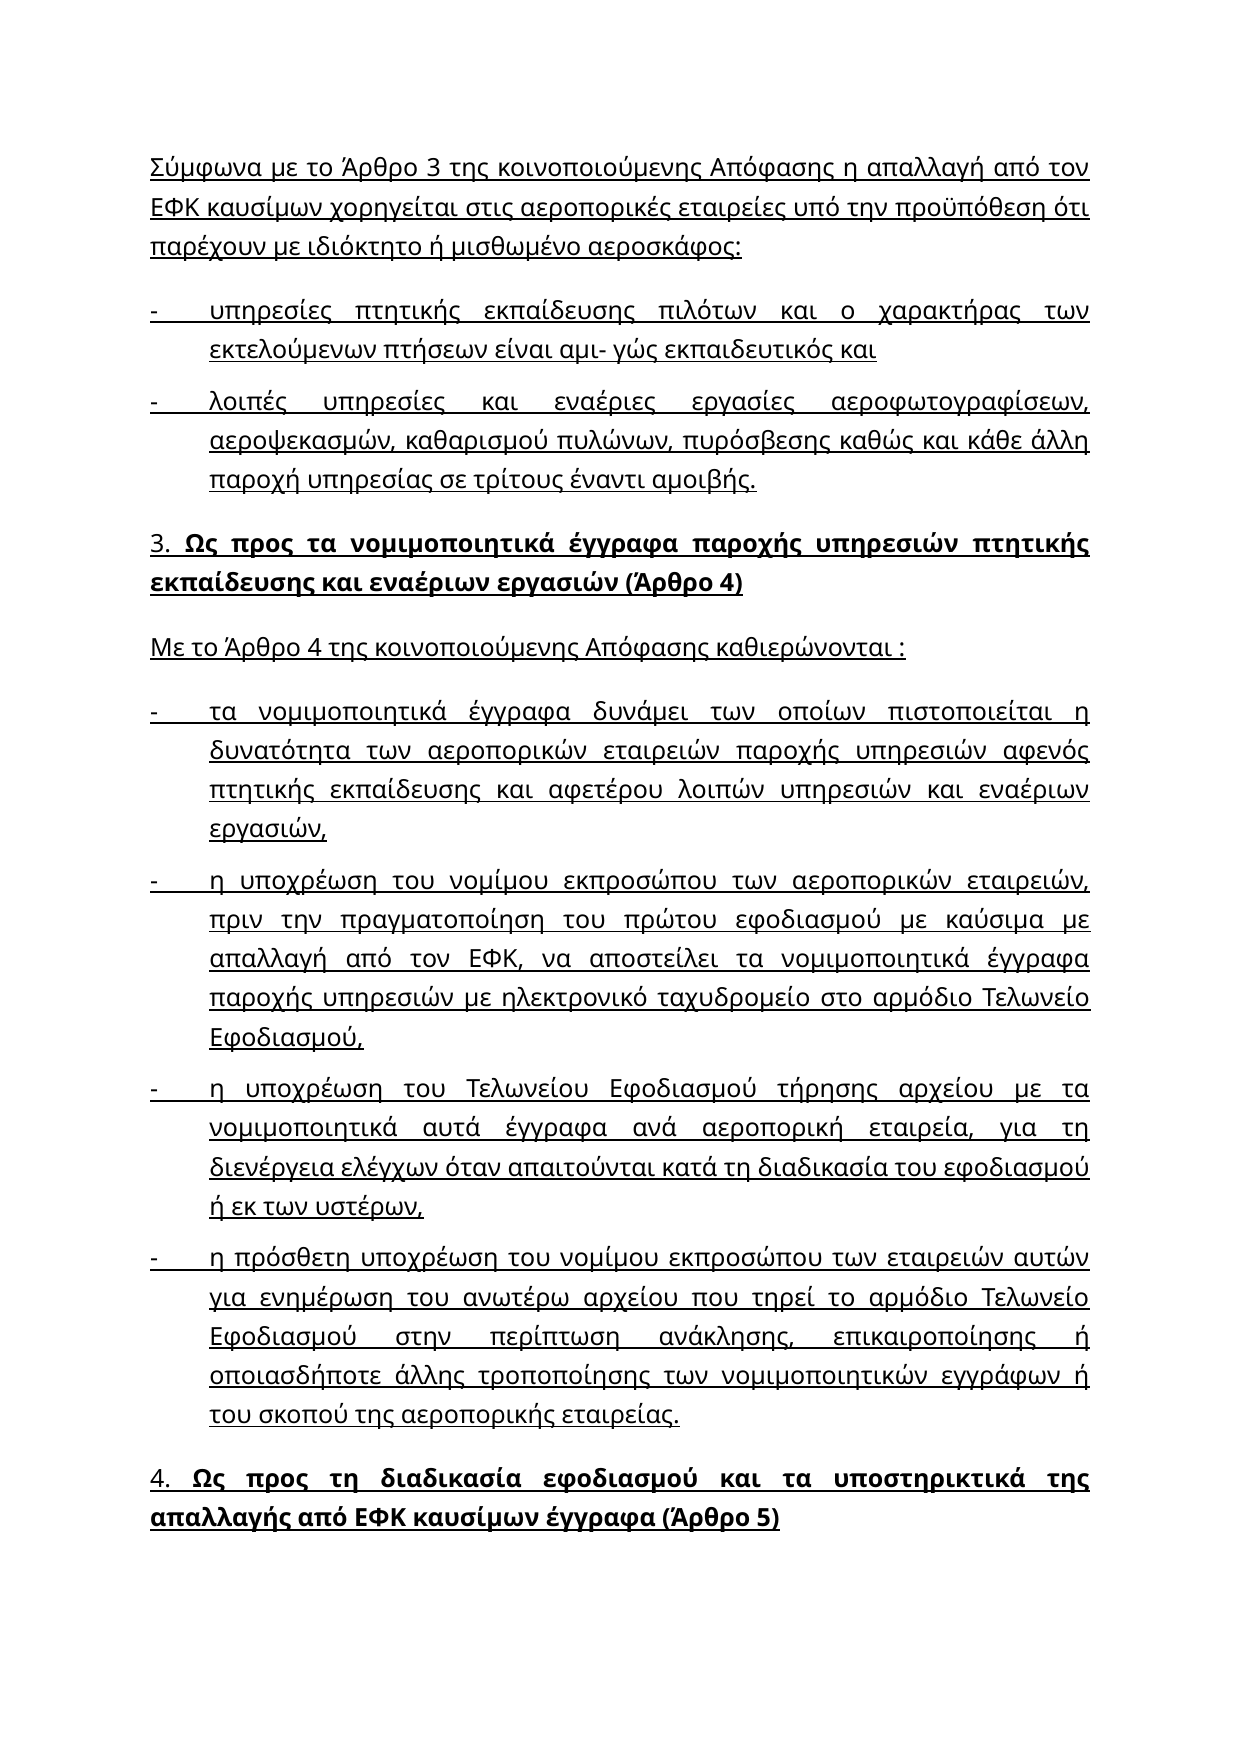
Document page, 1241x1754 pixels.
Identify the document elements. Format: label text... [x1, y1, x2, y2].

list νομιμοποιητικά αυτά έγγραφα ανά αεροπορική εταιρεία, για τη διενέργεια ελέγχων όταν απαιτούνται κατά τη διαδικασία του εφοδιασμού ή εκ των υστέρων, [150, 1102, 1090, 1222]
text εκπαίδευσης και εναέριων εργασιών (Άρθρο 4) [150, 557, 1090, 599]
list - λοιπές υπηρεσίες και εναέριες εργασίες αεροφωτογραφίσεων, [150, 383, 1090, 412]
text Σύμφωνα με το Άρθρο 3 της κοινοποιούμενης Απόφασης η απαλλαγή από τον [150, 150, 1090, 179]
text ΕΦΚ καυσίμων χορηγείται στις αεροπορικές εταιρείες υπό την προϋπόθεση ότι [150, 181, 1090, 218]
list για ενημέρωση του ανωτέρω αρχείου που τηρεί το αρμόδιο Τελωνείο Εφοδιασμού στην περίπτωση ανάκλησης, επικαιροποίησης ή οποιασδήποτε άλλης τροποποίησης των νομιμοποιητικών εγγράφων ή του σκοπού της αεροπορικής εταιρείας. [150, 1271, 1090, 1431]
list πριν την πραγματοποίηση του πρώτου εφοδιασμού με καύσιμα με απαλλαγή από τον ΕΦΚ, να αποστείλει τα νομιμοποιητικά έγγραφα παροχής υπηρεσιών με ηλεκτρονικό ταχυδρομείο στο αρμόδιο Τελωνείο Εφοδιασμού, [150, 893, 1090, 1053]
list - υπηρεσίες πτητικής εκπαίδευσης πιλότων και ο χαρακτήρας των [150, 292, 1090, 321]
text παρέχουν με ιδιόκτητο ή μισθωμένο αεροσκάφος: [150, 220, 1090, 262]
list δυνατότητα των αεροπορικών εταιρειών παροχής υπηρεσιών αφενός πτητικής εκπαίδευσης και αφετέρου λοιπών υπηρεσιών και εναέριων εργασιών, [150, 724, 1090, 845]
text Με το Άρθρο 4 της κοινοποιούμενης Απόφασης καθιερώνονται : [150, 629, 1090, 663]
text απαλλαγής από ΕΦΚ καυσίμων έγγραφα (Άρθρο 5) [150, 1492, 1090, 1534]
list αεροψεκασμών, καθαρισμού πυλώνων, πυρόσβεσης καθώς και κάθε άλλη παροχή υπηρεσίας σε τρίτους έναντι αμοιβής. [150, 414, 1090, 496]
list εκτελούμενων πτήσεων είναι αμι- γώς εκπαιδευτικός και [150, 323, 1090, 366]
text 3. Ως προς τα νομιμοποιητικά έγγραφα παροχής υπηρεσιών πτητικής [150, 526, 1090, 555]
text 4. Ως προς τη διαδικασία εφοδιασμού και τα υποστηρικτικά της [150, 1461, 1090, 1490]
list - η υποχρέωση του Τελωνείου Εφοδιασμού τήρησης αρχείου με τα [150, 1071, 1090, 1100]
list - τα νομιμοποιητικά έγγραφα δυνάμει των οποίων πιστοποιείται η [150, 693, 1090, 722]
list - η πρόσθετη υποχρέωση του νομίμου εκπροσώπου των εταιρειών αυτών [150, 1240, 1090, 1269]
list - η υποχρέωση του νομίμου εκπροσώπου των αεροπορικών εταιρειών, [150, 862, 1090, 891]
